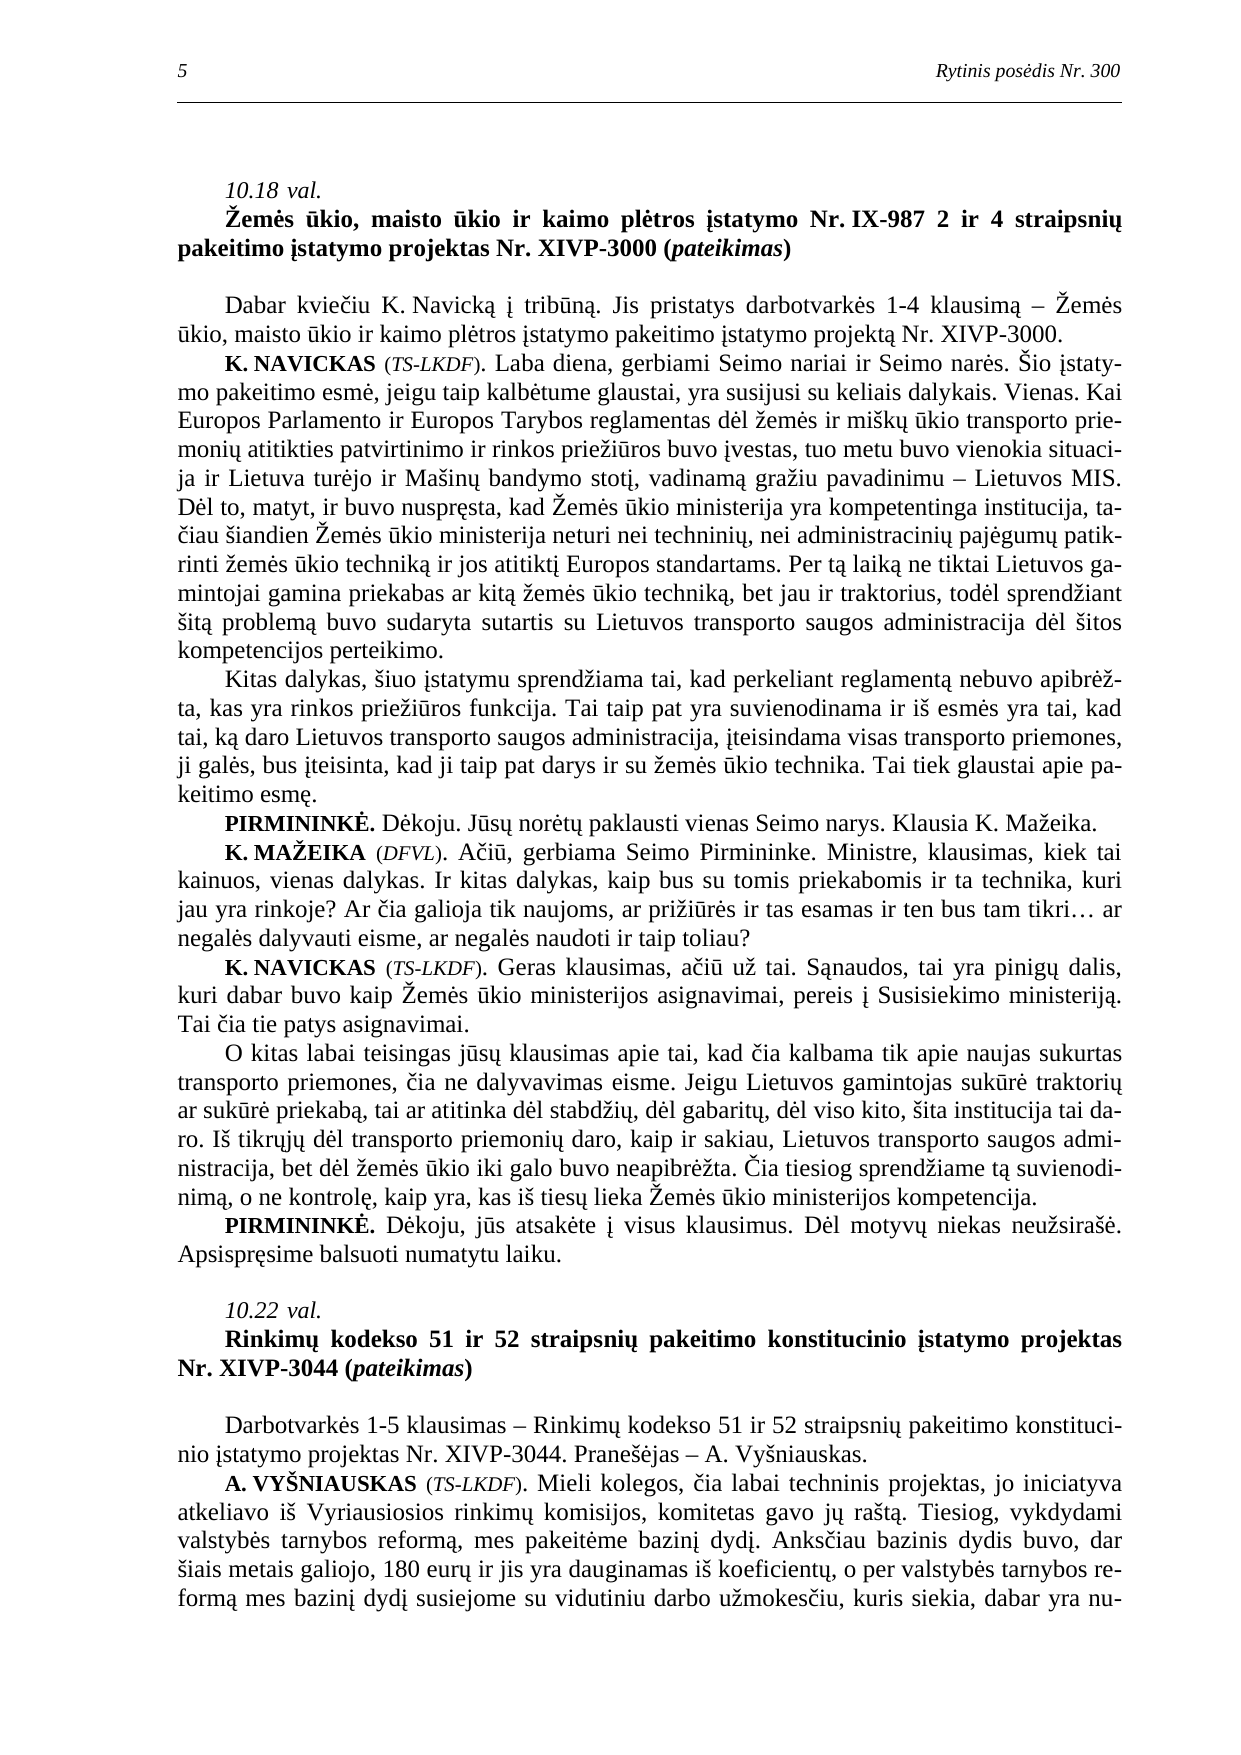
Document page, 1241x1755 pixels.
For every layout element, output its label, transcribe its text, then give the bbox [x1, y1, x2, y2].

text PIRMININKĖ. Dė­ko­ju, jūs at­sa­kė­te į vi­sus klau­si­mus. Dėl mo­ty­vų nie­kas ne­už­si­ra­šė. Ap­si­sprę­si­me bal­suo­ti nu­ma­ty­tu lai­ku. [177, 1210, 1122, 1268]
text A. VYŠNIAUSKAS (TS-LKDF). Mie­li ko­le­gos, čia la­bai tech­ni­nis pro­jek­tas, jo ini­cia­ty­va at­ke­lia­vo iš Vy­riau­sio­sios rin­ki­mų ko­mi­si­jos, ko­mi­te­tas ga­vo jų raš­tą. Tie­siog, vyk­dy­da­mi val­s­ty­bės tar­ny­bos re­for­mą, mes pa­kei­tė­me ba­zi­nį dy­dį. Anks­čiau ba­zi­nis dy­dis bu­vo, dar šiais me­tais ga­lio­jo, 180 eu­rų ir jis yra dau­gi­na­mas iš ko­e­fi­cien­tų, o per vals­ty­bės tar­ny­bos re­for­mą mes ba­zi­nį dy­dį su­sie­jo­me su vi­du­ti­niu dar­bo už­mo­kes­čiu, ku­ris sie­kia, da­bar yra nu­ [177, 1468, 1122, 1612]
text K. MAŽEIKA (DFVL). Ačiū, ger­bia­ma Sei­mo Pir­mi­nin­ke. Mi­nist­re, klau­si­mas, kiek tai kai­nuos, vie­nas da­ly­kas. Ir ki­tas da­ly­kas, kaip bus su to­mis prie­ka­bo­mis ir ta tech­ni­ka, ku­ri jau yra rin­ko­je? Ar čia ga­lio­ja tik nau­joms, ar pri­žiū­rės ir tas esa­mas ir ten bus tam tik­ri… ar ne­ga­lės da­ly­vau­ti eis­me, ar ne­ga­lės nau­do­ti ir taip to­liau? [177, 837, 1122, 952]
text K. NAVICKAS (TS-LKDF). La­ba die­na, ger­bia­mi Sei­mo na­riai ir Sei­mo na­rės. Šio įsta­ty­mo pa­kei­ti­mo es­mė, jei­gu taip kal­bė­tu­me glaus­tai, yra su­si­ju­si su ke­liais da­ly­kais. Vie­nas. Kai Eu­ro­pos Par­la­men­to ir Eu­ro­pos Ta­ry­bos reg­la­men­tas dėl že­mės ir miš­kų ūkio trans­por­to prie­mo­nių ati­tik­ties pa­tvir­ti­ni­mo ir rin­kos prie­žiū­ros bu­vo įves­tas, tuo me­tu bu­vo vie­no­kia si­tu­a­ci­ja ir Lie­tu­va tu­rė­jo ir Ma­ši­nų ban­dy­mo sto­tį, va­di­na­mą gra­žiu pa­va­di­ni­mu – Lie­tu­vos MIS. Dėl to, ma­tyt, ir bu­vo nu­spręs­ta, kad Že­mės ūkio mi­nis­te­ri­ja yra kom­pe­ten­tin­ga ins­ti­tu­ci­ja, ta­čiau šian­dien Že­mės ūkio mi­nis­te­ri­ja ne­tu­ri nei tech­ni­nių, nei ad­mi­nist­ra­ci­nių pa­jė­gu­mų pa­tik­rin­ti že­mės ūkio tech­ni­ką ir jos ati­tik­tį Eu­ro­pos stan­dar­tams. Per tą lai­ką ne tik­tai Lie­tu­vos ga­min­to­jai ga­mi­na prie­ka­bas ar ki­tą že­mės ūkio tech­ni­ką, bet jau ir trak­to­rius, to­dėl spren­džiant ši­tą pro­ble­mą bu­vo su­da­ry­ta su­tar­tis su Lie­tu­vos trans­por­to sau­gos ad­mi­nist­ra­ci­ja dėl ši­tos kom­pe­ten­ci­jos per­tei­ki­mo. [177, 348, 1122, 664]
text PIRMININKĖ. Dė­ko­ju. Jū­sų no­rė­tų pa­klaus­ti vie­nas Sei­mo na­rys. Klau­sia K. Ma­žei­ka. [177, 808, 1122, 837]
text Ki­tas da­ly­kas, šiuo įsta­ty­mu spren­džia­ma tai, kad per­ke­liant reg­la­men­tą ne­bu­vo api­brėž­ta, kas yra rin­kos prie­žiū­ros funk­ci­ja. Tai taip pat yra su­vie­no­di­na­ma ir iš es­mės yra tai, kad tai, ką da­ro Lie­tu­vos trans­por­to sau­gos ad­mi­nist­ra­ci­ja, įtei­sin­da­ma vi­sas trans­por­to prie­mo­nes, ji ga­lės, bus įtei­sin­ta, kad ji taip pat da­rys ir su že­mės ūkio tech­ni­ka. Tai tiek glaus­tai apie pa­kei­ti­mo es­mę. [177, 664, 1122, 808]
text Da­bar kvie­čiu K. Na­vic­ką į tri­bū­ną. Jis pri­sta­tys dar­bo­tvarkės 1-4 klau­si­mą – Že­mės ūkio, mais­to ūkio ir kai­mo plėt­ros įsta­ty­mo pa­kei­ti­mo įsta­ty­mo pro­jek­tą Nr. XIVP-3000. [177, 290, 1122, 348]
text Dar­bo­tvarkės 1-5 klau­si­mas – Rin­ki­mų ko­dek­so 51 ir 52 straips­nių pa­kei­ti­mo kon­sti­tu­ci­nio įsta­ty­mo pro­jek­tas Nr. XIVP-3044. Pra­ne­šė­jas – A. Vyš­niaus­kas. [177, 1410, 1122, 1468]
text Rin­ki­mų ko­dek­so 51 ir 52 straips­nių pa­kei­ti­mo kon­sti­tu­ci­nio įsta­ty­mo pro­jek­tas Nr. XIVP-3044 (pa­tei­ki­mas) [177, 1324, 1122, 1382]
text O ki­tas la­bai tei­sin­gas jū­sų klau­si­mas apie tai, kad čia kal­ba­ma tik apie nau­jas su­kur­tas trans­por­to prie­mo­nes, čia ne da­ly­va­vi­mas eis­me. Jei­gu Lie­tu­vos ga­min­to­jas su­kū­rė trak­to­rių ar su­kū­rė prie­ka­bą, tai ar ati­tin­ka dėl stab­džių, dėl ga­ba­ri­tų, dėl vi­so ki­to, ši­ta ins­ti­tu­ci­ja tai da­ro. Iš tik­rų­jų dėl trans­por­to prie­mo­nių da­ro, kaip ir sa­kiau, Lie­tu­vos trans­por­to sau­gos ad­mi­nist­ra­ci­ja, bet dėl že­mės ūkio iki ga­lo bu­vo ne­apib­rėž­ta. Čia tie­siog spren­džia­me tą su­vie­no­di­ni­mą, o ne kon­tro­lę, kaip yra, kas iš tie­sų lie­ka Že­mės ūkio mi­nis­te­ri­jos kom­pe­ten­ci­ja. [177, 1038, 1122, 1210]
text 10.18 val. [224, 176, 1122, 204]
text 10.22 val. [224, 1297, 1122, 1324]
text K. NAVICKAS (TS-LKDF). Ge­ras klau­si­mas, ačiū už tai. Są­nau­dos, tai yra pi­ni­gų da­lis, ku­ri da­bar bu­vo kaip Že­mės ūkio mi­nis­te­ri­jos asig­na­vi­mai, per­eis į Su­si­sie­ki­mo mi­nis­te­ri­ją. Tai čia tie pa­tys asig­na­vi­mai. [177, 952, 1122, 1038]
text Že­mės ūkio, mais­to ūkio ir kai­mo plėt­ros įsta­ty­mo Nr. IX-987 2 ir 4 straips­nių pakei­ti­mo įsta­ty­mo pro­jek­tas Nr. XIVP-3000 (pa­tei­ki­mas) [177, 204, 1122, 262]
